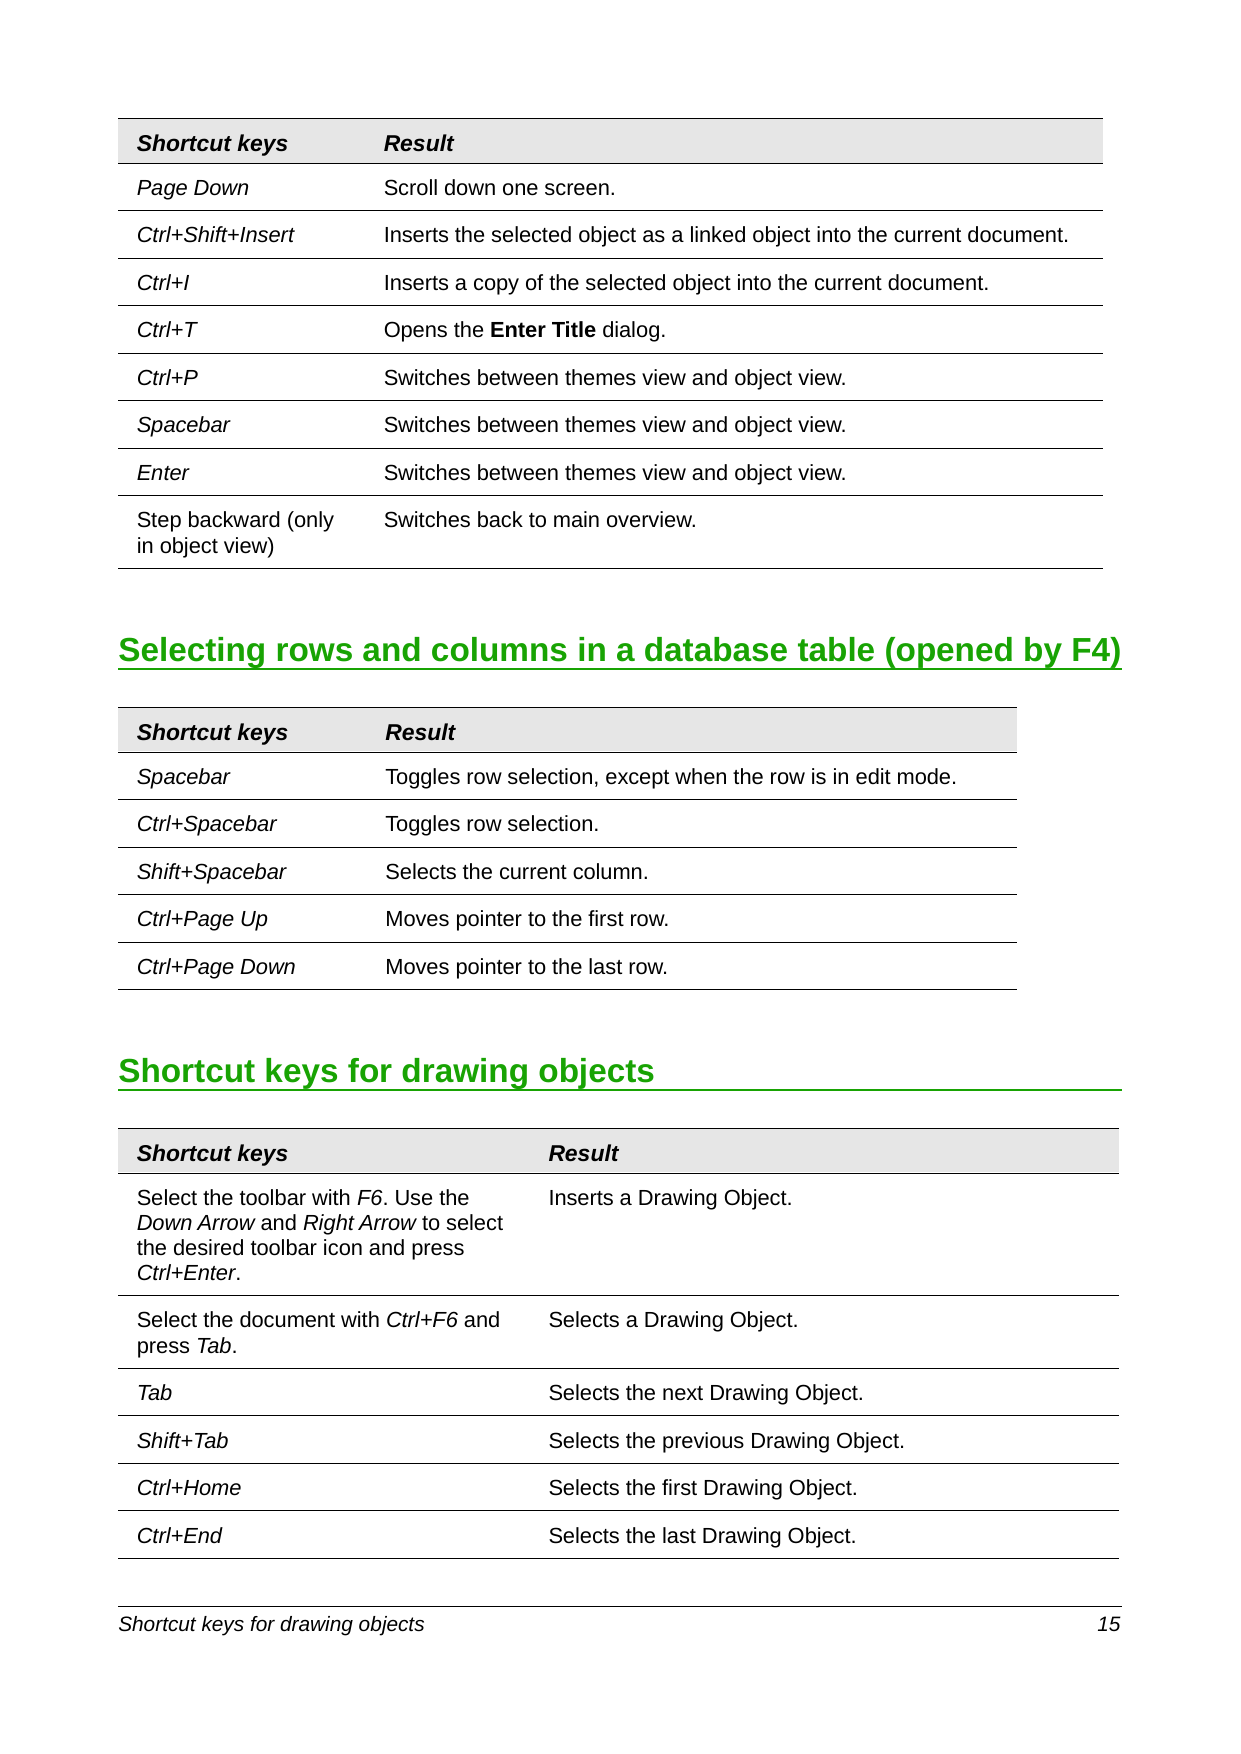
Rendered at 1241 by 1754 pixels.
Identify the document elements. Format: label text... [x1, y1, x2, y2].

table_cell Ctrl+Page Down [118, 943, 367, 989]
table_cell Page Down [118, 164, 365, 210]
subtitle Shortcut keys for drawing objects [118, 1051, 1122, 1089]
table_cell Tab [118, 1369, 530, 1415]
table_header Shortcut keys [118, 119, 365, 163]
table_cell Ctrl+End [118, 1511, 530, 1558]
table_cell Ctrl+Spacebar [118, 800, 367, 846]
table_cell Enter [118, 449, 365, 495]
table_cell Selects the last Drawing Object. [530, 1511, 1119, 1558]
table_cell Shift+Spacebar [118, 848, 367, 894]
table_cell Ctrl+Page Up [118, 895, 367, 941]
table_cell Ctrl+T [118, 306, 365, 353]
table_cell Ctrl+P [118, 354, 365, 400]
table_cell Selects the first Drawing Object. [530, 1464, 1119, 1510]
table_cell Shift+Tab [118, 1416, 530, 1463]
table_cell Selects a Drawing Object. [530, 1296, 1119, 1368]
table_cell Toggles row selection, except when the row is in edit mode. [367, 753, 1017, 799]
table_cell Switches back to main overview. [365, 496, 1103, 568]
table_cell Selects the previous Drawing Object. [530, 1416, 1119, 1463]
table_cell Ctrl+Shift+Insert [118, 211, 365, 258]
table_header Shortcut keys [118, 1129, 530, 1172]
table_cell Select the document with Ctrl+F6 and press Tab. [118, 1296, 530, 1368]
table_cell Moves pointer to the first row. [367, 895, 1017, 941]
table_cell Spacebar [118, 753, 367, 799]
table_cell Inserts a Drawing Object. [530, 1174, 1119, 1295]
table_cell Selects the current column. [367, 848, 1017, 894]
table_header Result [530, 1129, 1119, 1172]
table_cell Inserts a copy of the selected object into the current document. [365, 259, 1103, 305]
table_cell Spacebar [118, 401, 365, 448]
table_cell Ctrl+Home [118, 1464, 530, 1510]
table_cell Select the toolbar with F6. Use the Down Arrow and Right Arrow to select the desired toolbar icon and press Ctrl+Enter. [118, 1174, 530, 1295]
table_cell Switches between themes view and object view. [365, 449, 1103, 495]
table_cell Switches between themes view and object view. [365, 401, 1103, 448]
table_cell Inserts the selected object as a linked object into the current document. [365, 211, 1103, 258]
table_cell Selects the next Drawing Object. [530, 1369, 1119, 1415]
table_header Result [365, 119, 1103, 163]
subtitle Selecting rows and columns in a database table (opened by F4) [118, 630, 1122, 668]
table_cell Moves pointer to the last row. [367, 943, 1017, 989]
table_cell Switches between themes view and object view. [365, 354, 1103, 400]
table_cell Ctrl+I [118, 259, 365, 305]
table_header Result [367, 708, 1017, 751]
table_cell Opens the Enter Title dialog. [365, 306, 1103, 353]
table_cell Scroll down one screen. [365, 164, 1103, 210]
table_cell Toggles row selection. [367, 800, 1017, 846]
table_cell Step backward (only in object view) [118, 496, 365, 568]
table_header Shortcut keys [118, 708, 367, 751]
